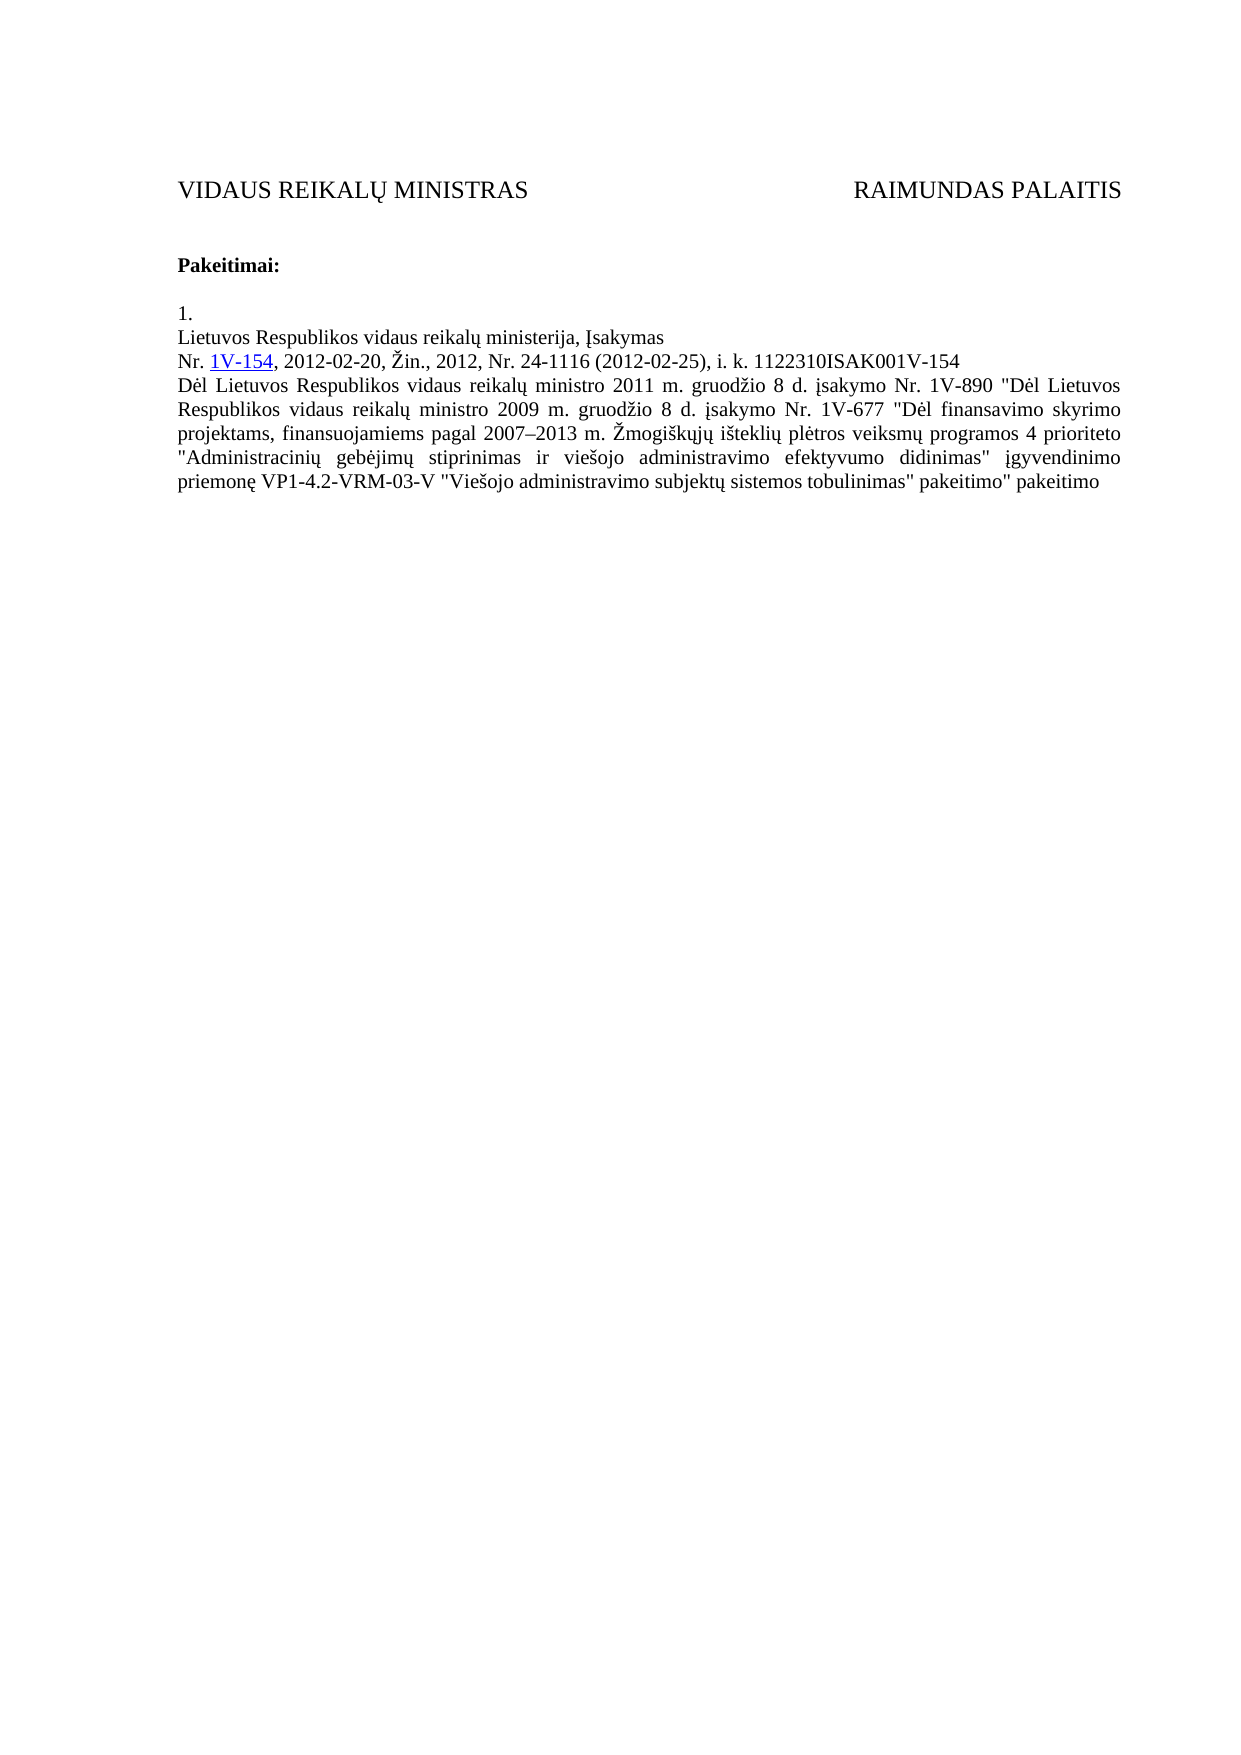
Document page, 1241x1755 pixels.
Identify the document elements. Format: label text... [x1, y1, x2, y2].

text Nr. 1V-154, 2012-02-20, Žin., 2012, Nr. 24-1116 (2012-02-25), i. k. 1122310ISAK001V-154 [177, 349, 1122, 373]
text Vidaus reikalų ministras Raimundas Palaitis [177, 176, 1122, 204]
text 1. [177, 301, 1122, 325]
text Pakeitimai: [177, 252, 1122, 277]
text Lietuvos Respublikos vidaus reikalų ministerija, Įsakymas [177, 325, 1122, 349]
text Dėl Lietuvos Respublikos vidaus reikalų ministro 2011 m. gruodžio 8 d. įsakymo Nr. 1V-890 "Dėl Lietuvos Respublikos vidaus reikalų ministro 2009 m. gruodžio 8 d. įsakymo Nr. 1V-677 "Dėl finansavimo skyrimo projektams, finansuojamiems pagal 2007–2013 m. Žmogiškųjų išteklių plėtros veiksmų programos 4 prioriteto "Administracinių gebėjimų stiprinimas ir viešojo administravimo efektyvumo didinimas" įgyvendinimo priemonę VP1-4.2-VRM-03-V "Viešojo administravimo subjektų sistemos tobulinimas" pakeitimo" pakeitimo [177, 373, 1122, 493]
